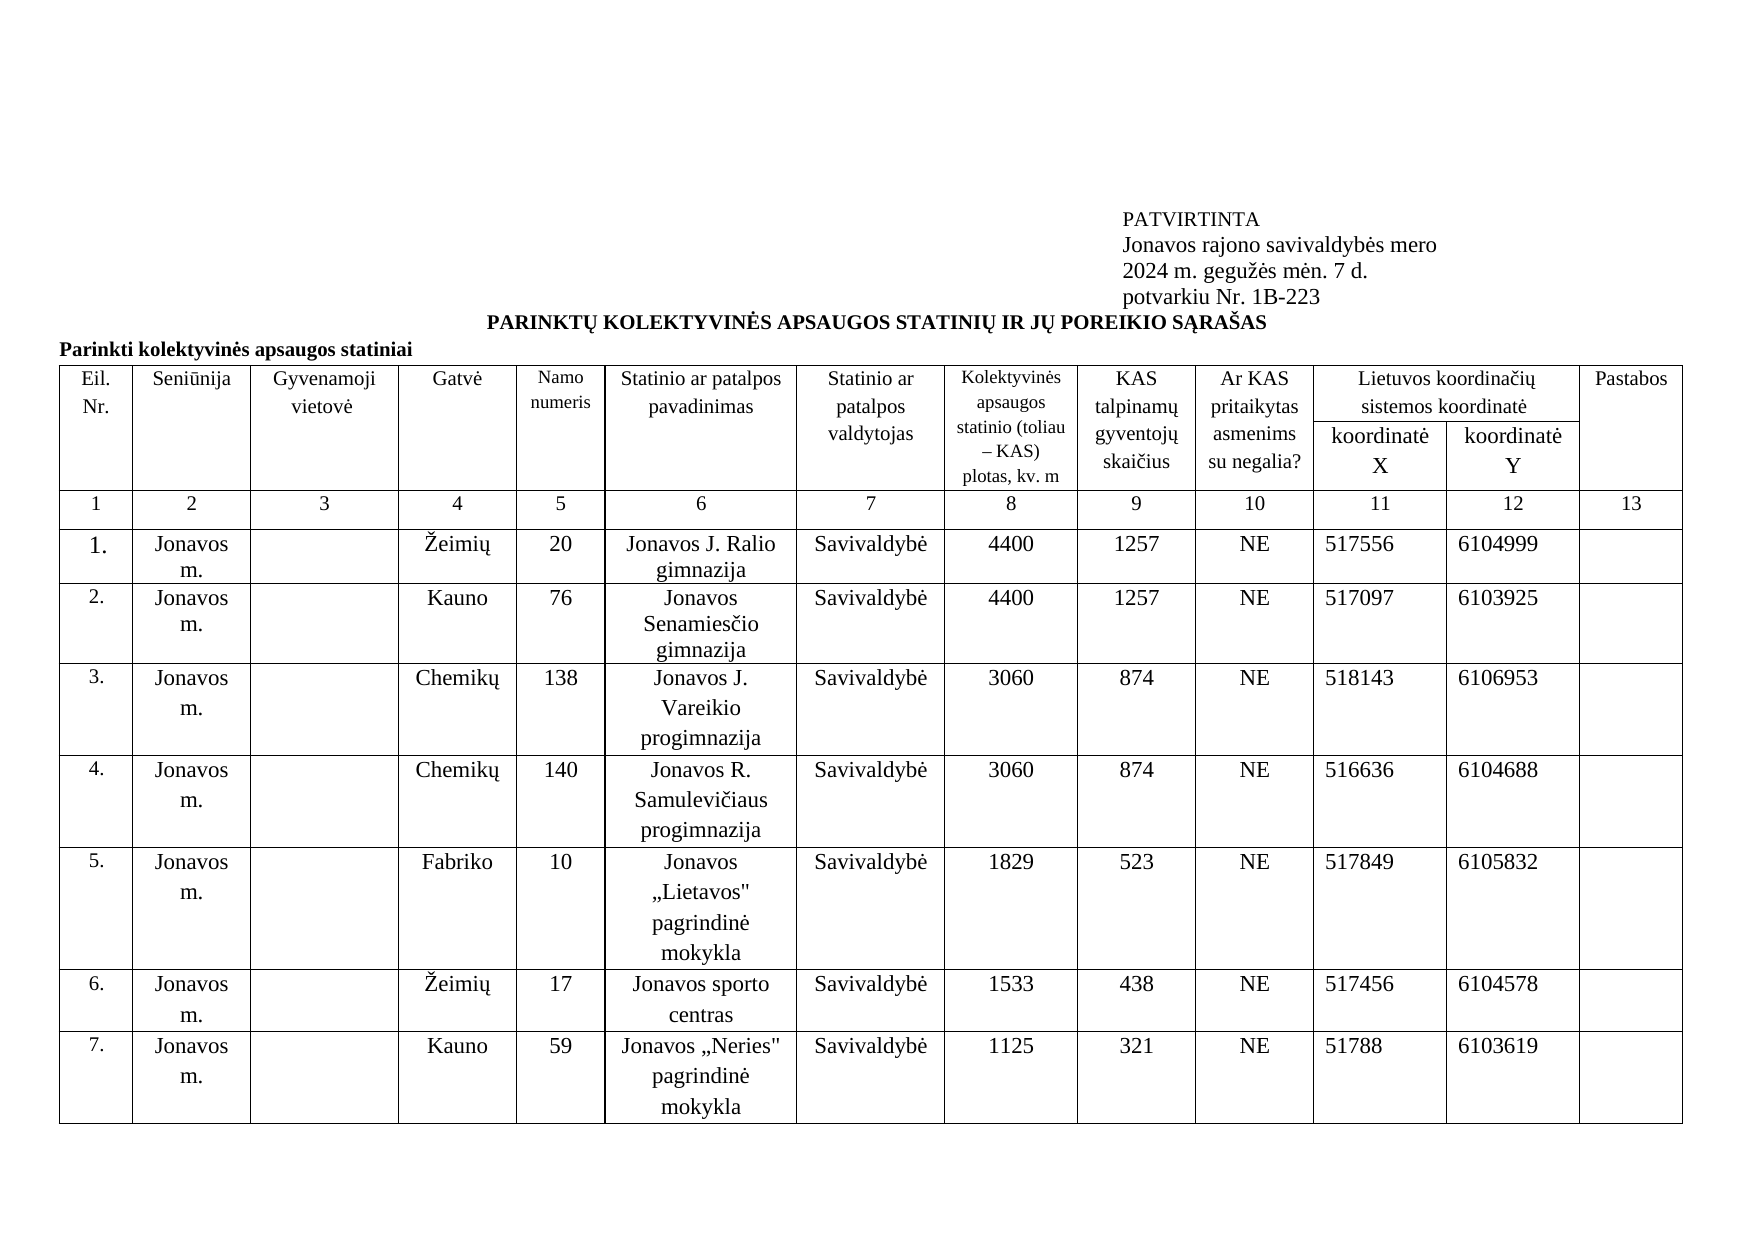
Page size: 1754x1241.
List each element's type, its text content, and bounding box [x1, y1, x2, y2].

table_cell 51788 [1314, 1032, 1446, 1123]
table_header Statinio ar patalpos pavadinimas [606, 366, 796, 490]
table_header Gatvė [399, 366, 516, 490]
table_cell [251, 756, 398, 847]
table_cell [251, 664, 398, 755]
table_cell [1580, 1032, 1682, 1123]
table_cell 12 [1447, 491, 1579, 529]
table_cell 4. [60, 756, 132, 847]
table_cell 6104578 [1447, 970, 1579, 1031]
table_header Eil. Nr. [60, 366, 132, 490]
table_header Statinio ar patalpos valdytojas [797, 366, 944, 490]
table_cell 438 [1078, 970, 1195, 1031]
table_cell [251, 970, 398, 1031]
table_cell Jonavos m. [133, 848, 250, 969]
table_cell 2. [60, 584, 132, 663]
table_cell 523 [1078, 848, 1195, 969]
table_cell Savivaldybė [797, 584, 944, 663]
table_cell 11 [1314, 491, 1446, 529]
text 2024 m. gegužės mėn. 7 d. [1122, 257, 1695, 283]
table_cell 4400 [945, 530, 1077, 583]
table_cell 6 [606, 491, 796, 529]
table_cell 140 [517, 756, 604, 847]
table_cell 1 [60, 491, 132, 529]
table_cell Jonavos m. [133, 664, 250, 755]
table_cell 10 [1196, 491, 1313, 529]
table_cell 3. [60, 664, 132, 755]
table_cell [1580, 584, 1682, 663]
table_cell NE [1196, 848, 1313, 969]
table_cell 138 [517, 664, 604, 755]
table_cell NE [1196, 530, 1313, 583]
table_header Gyvenamoji vietovė [251, 366, 398, 490]
table_cell 6103619 [1447, 1032, 1579, 1123]
table_cell Jonavos m. [133, 756, 250, 847]
table_cell Savivaldybė [797, 756, 944, 847]
table_cell 13 [1580, 491, 1682, 529]
table_cell Jonavos J. Vareikio progimnazija [606, 664, 796, 755]
table_cell 517097 [1314, 584, 1446, 663]
table_cell 1257 [1078, 530, 1195, 583]
table_cell Jonavos m. [133, 584, 250, 663]
table_cell Kauno [399, 1032, 516, 1123]
table_cell 4400 [945, 584, 1077, 663]
table_cell Fabriko [399, 848, 516, 969]
table_cell Savivaldybė [797, 1032, 944, 1123]
table_cell [1580, 848, 1682, 969]
table_cell 3 [251, 491, 398, 529]
table_cell 9 [1078, 491, 1195, 529]
text Parinkti kolektyvinės apsaugos statiniai [59, 337, 1695, 361]
table_cell 20 [517, 530, 604, 583]
table_cell 5 [517, 491, 604, 529]
table_cell 76 [517, 584, 604, 663]
table_cell 3060 [945, 664, 1077, 755]
table_cell Kauno [399, 584, 516, 663]
table_cell 6. [60, 970, 132, 1031]
text potvarkiu Nr. 1B-223 [59, 283, 1695, 310]
table_cell 874 [1078, 664, 1195, 755]
table_cell NE [1196, 664, 1313, 755]
table_cell 1533 [945, 970, 1077, 1031]
table_cell 7. [60, 1032, 132, 1123]
table_cell NE [1196, 970, 1313, 1031]
table_cell Jonavos R. Samulevičiaus progimnazija [606, 756, 796, 847]
table_cell [1580, 756, 1682, 847]
table_header Kolektyvinės apsaugos statinio (toliau – KAS) plotas, kv. m [945, 366, 1077, 490]
table_cell 1829 [945, 848, 1077, 969]
table_cell Jonavos J. Ralio gimnazija [606, 530, 796, 583]
table_cell 6106953 [1447, 664, 1579, 755]
table_cell 6103925 [1447, 584, 1579, 663]
table_cell Chemikų [399, 664, 516, 755]
table_cell NE [1196, 584, 1313, 663]
table_cell Jonavos „Neries" pagrindinė mokykla [606, 1032, 796, 1123]
table_cell 59 [517, 1032, 604, 1123]
table_cell 17 [517, 970, 604, 1031]
table_cell Jonavos m. [133, 530, 250, 583]
table_header Seniūnija [133, 366, 250, 490]
table_header Pastabos [1580, 366, 1682, 490]
table_cell 874 [1078, 756, 1195, 847]
table_cell [1580, 664, 1682, 755]
table_cell koordinatė X [1314, 422, 1446, 490]
table_cell 321 [1078, 1032, 1195, 1123]
table_cell 6104999 [1447, 530, 1579, 583]
table_cell 8 [945, 491, 1077, 529]
table_cell 1125 [945, 1032, 1077, 1123]
table_cell Jonavos m. [133, 970, 250, 1031]
table_cell NE [1196, 756, 1313, 847]
table_cell Savivaldybė [797, 970, 944, 1031]
table_cell 1257 [1078, 584, 1195, 663]
table_cell Savivaldybė [797, 848, 944, 969]
table_cell NE [1196, 1032, 1313, 1123]
table_cell Žeimių [399, 970, 516, 1031]
table_cell Jonavos m. [133, 1032, 250, 1123]
table_cell Savivaldybė [797, 530, 944, 583]
table_cell 10 [517, 848, 604, 969]
table_cell Jonavos Senamiesčio gimnazija [606, 584, 796, 663]
table_cell 5. [60, 848, 132, 969]
table_cell 6104688 [1447, 756, 1579, 847]
table_cell [1580, 530, 1682, 583]
table_cell Žeimių [399, 530, 516, 583]
table_cell 517556 [1314, 530, 1446, 583]
table_cell 4 [399, 491, 516, 529]
table_cell 517456 [1314, 970, 1446, 1031]
table_cell 6105832 [1447, 848, 1579, 969]
table_cell Chemikų [399, 756, 516, 847]
table_cell [251, 1032, 398, 1123]
table_cell Jonavos sporto centras [606, 970, 796, 1031]
table_cell [251, 584, 398, 663]
table_cell 518143 [1314, 664, 1446, 755]
table_cell [251, 530, 398, 583]
table_cell Savivaldybė [797, 664, 944, 755]
table_cell Jonavos „Lietavos" pagrindinė mokykla [606, 848, 796, 969]
table_header Namo numeris [517, 366, 604, 490]
table_cell 1. [60, 530, 132, 583]
table_cell 2 [133, 491, 250, 529]
table_cell koordinatė Y [1447, 422, 1579, 490]
table_header Lietuvos koordinačių sistemos koordinatė [1314, 366, 1579, 421]
table_header Ar KAS pritaikytas asmenims su negalia? [1196, 366, 1313, 490]
table_cell [251, 848, 398, 969]
text Jonavos rajono savivaldybės mero [1122, 231, 1695, 257]
table_cell [1580, 970, 1682, 1031]
text PARINKTŲ KOLEKTYVINĖS APSAUGOS STATINIŲ IR JŲ POREIKIO SĄRAŠAS [59, 310, 1695, 334]
table_header KAS talpinamų gyventojų skaičius [1078, 366, 1195, 490]
text PATVIRTINTA [842, 207, 1695, 231]
table_cell 516636 [1314, 756, 1446, 847]
table_cell 3060 [945, 756, 1077, 847]
table_cell 517849 [1314, 848, 1446, 969]
table_cell 7 [797, 491, 944, 529]
